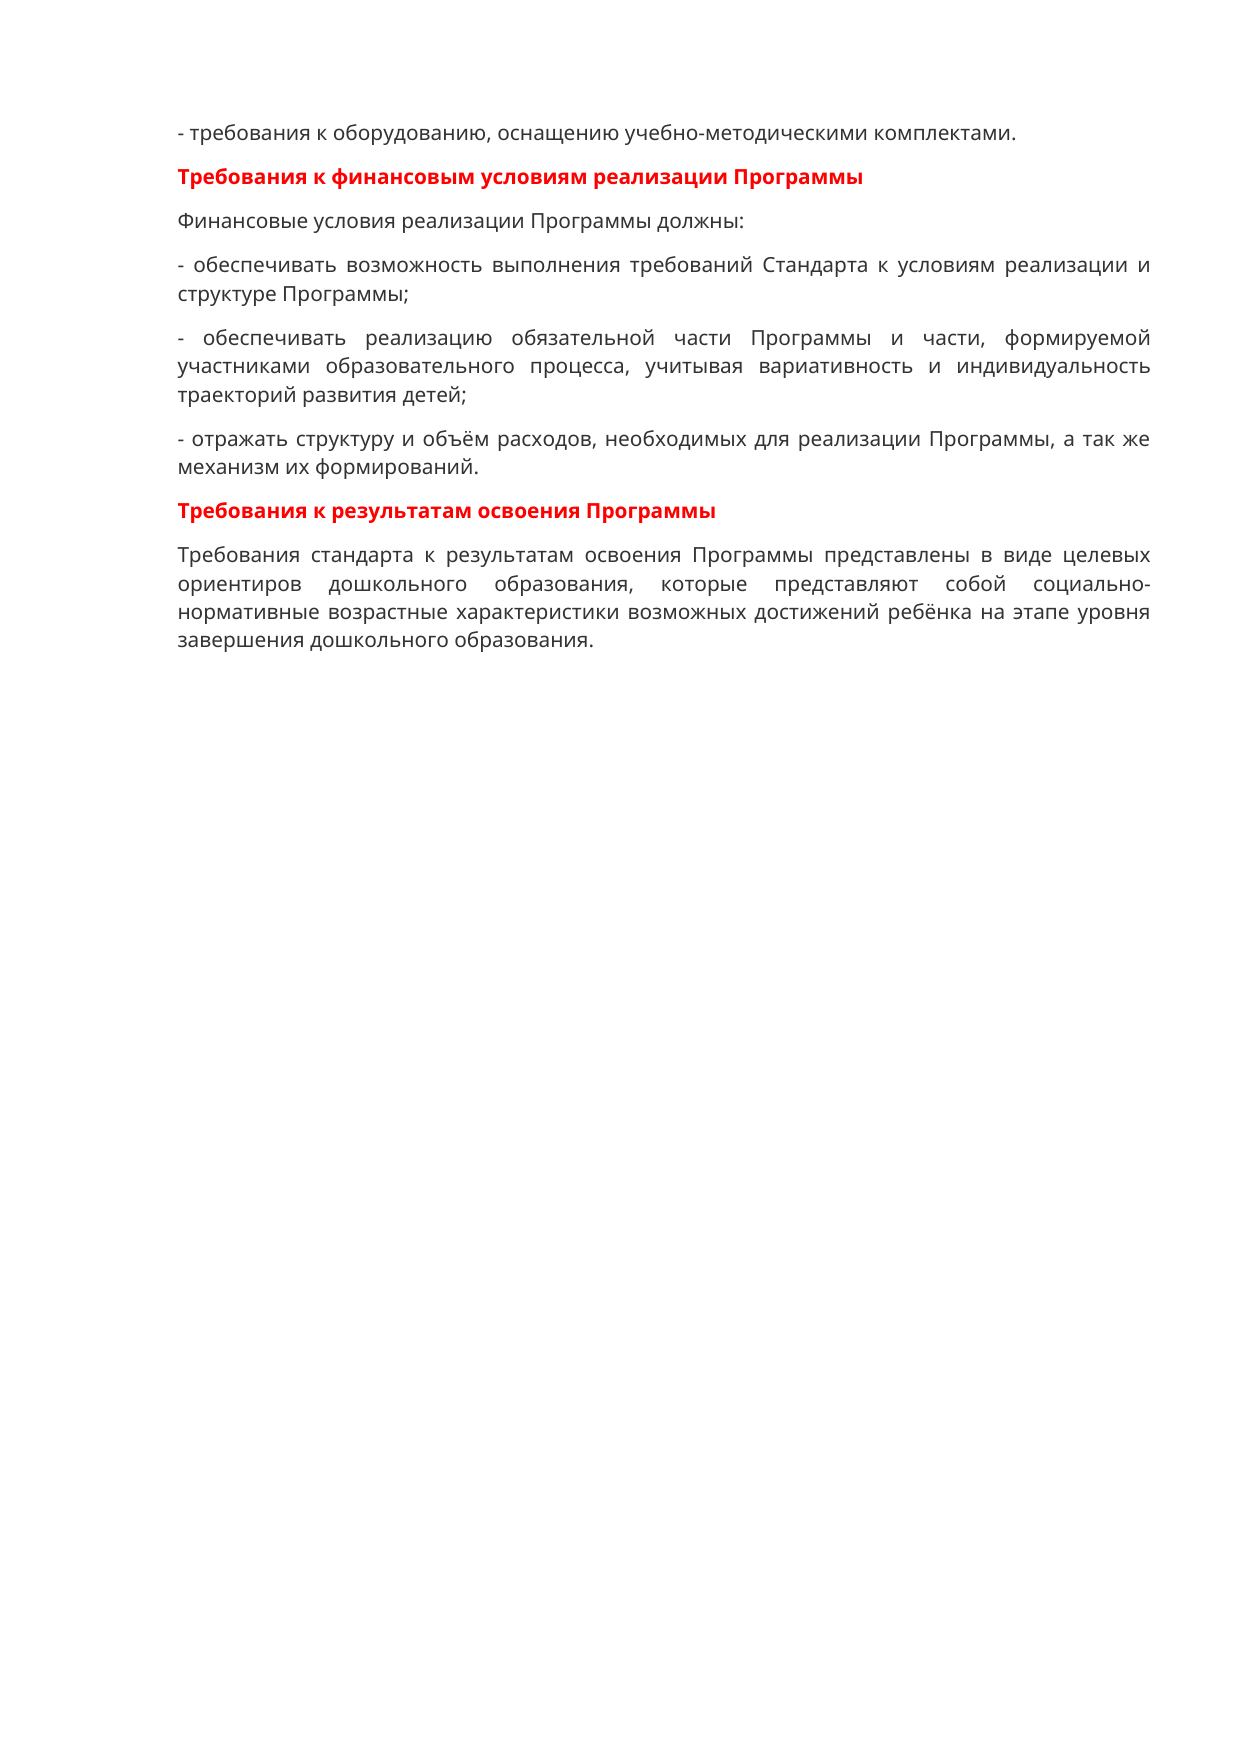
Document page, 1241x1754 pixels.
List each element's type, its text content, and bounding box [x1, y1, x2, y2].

text - отражать структуру и объём расходов, необходимых для реализации Программы, а так же механизм их формирований. [177, 424, 1152, 481]
text - требования к оборудованию, оснащению учебно-методическими комплектами. [177, 118, 1152, 147]
text Требования стандарта к результатам освоения Программы представлены в виде целевых ориентиров дошкольного образования, которые представляют собой социально-нормативные возрастные характеристики возможных достижений ребёнка на этапе уровня завершения дошкольного образования. [177, 540, 1152, 654]
text Финансовые условия реализации Программы должны: [177, 206, 1152, 235]
text - обеспечивать реализацию обязательной части Программы и части, формируемой участниками образовательного процесса, учитывая вариативность и индивидуальность траекторий развития детей; [177, 323, 1152, 408]
text - обеспечивать возможность выполнения требований Стандарта к условиям реализации и структуре Программы; [177, 250, 1152, 307]
text Требования к результатам освоения Программы [177, 496, 1152, 525]
text Требования к финансовым условиям реализации Программы [177, 162, 1152, 191]
